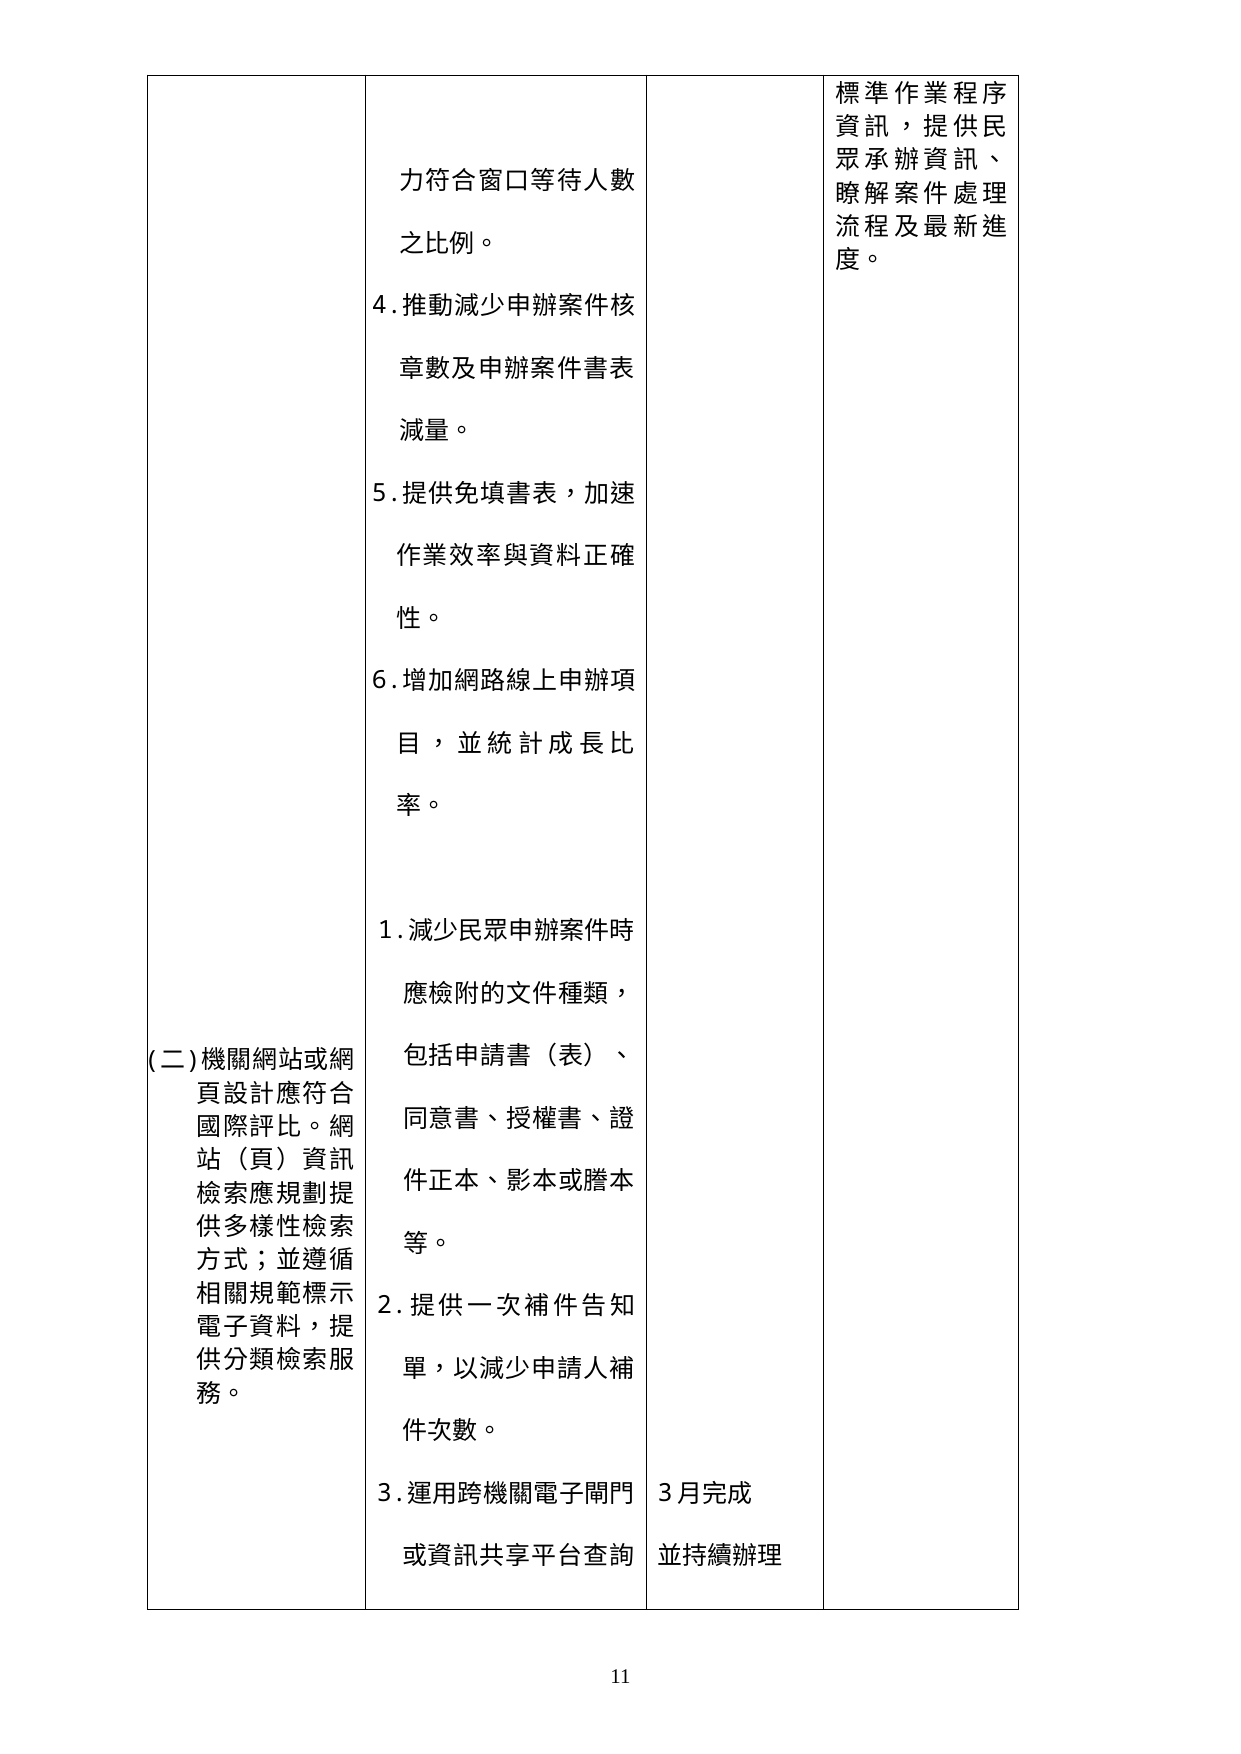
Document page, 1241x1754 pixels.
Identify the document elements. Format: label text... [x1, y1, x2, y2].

table_cell 1.環境美（綠）化及提供舒適、明亮、整潔、具特色的洽公場所。 2.申辦動線規劃妥適並符合民眾使用習慣。 3.設置核心設施（含法定設施）包括：服務櫃檯、座椅、盥洗室、哺集乳室、無障礙設施（斜坡道、電梯、專用停車位、愛心鈴、身心障礙專用盥洗室等），以及申辦書表和填寫範例。 4.設有一般設施包括：書寫台、電腦（網路）、免費無線上網、飲水機、公用電話、影印機、停車位、諮商（陳述）室，以及宣導資料和文具用品。 5.上開設施應視機關業務與服務對象需求(如銀髮族、外籍人士、新住民…等)，提供合宜的服務設施，並確保設施品質。 6.依「行政院及所屬各機關（構）辦理無線上網服務永續發展作業原則」提供服務。 7.設置各項行政設備及輔助文件（具）時，考量「環境友善行為」因素，彰顯環保作為。 1.服務人員服務態度和藹，答詢詳盡，態度良好。服務人員應有識別證、制服或背心，方便民眾識別。 2.服務人員（或志工）於洽公場所主動招呼民眾，協助民眾檢查攜帶證件是否齊備或告知標準程序，並引導民眾至正確櫃台或場所辦理。 3.定期辦理服務禮儀訓練。 4.定期辦理電話禮貌測試（依據政府服務品質獎「電話禮貌測試量表」測試），並有紀錄資料及辦理電話禮貌訓練。 5.每季辦理服務禮貌模範人員評選，塑造親切友善洽公環境。 6.服務人員具備相當的專業能力足以勝任服務工作，服務人員「回應品質」品質應包含所具備的專業知識（含法令）、對於處理流程及要件的熟悉程度。 7.服務人員主動且正確地提供與問題有關的完整資訊予詢問民眾，提供「一次告知」服務。 8.視業務與服務對象需求，提升服務人員相關外語能力。 9.增加外部評鑑機制：跨機關合作辦理『秘密客』為民服務電話禮貌測試及為民服務現場實地檢核作業。 1.服務行銷內容：除一般服務措施溝通外，亦包括機關單位對於研擬計畫之宣告、徵求意見、相關建議採納與否之說明、確定實施日期及內容公告、執行現況績效及檢討變動方向等。 2.行銷方式：依據服務對象之不同，運用多元化的行銷方式，行銷適當的內容亦應檢討分析因行銷活動而瞭解服務內容或有意願來使用服務項目、設施的人數及成長情形，以評估行銷效益。。 3.機關、單位得自行辦理或運用社會資源或與企業、團體、社區等結合，進行服務行銷。 4.結合社區、電台、學校、機關、大型活動，提升對外施政溝通場次及成長率。 5.透過新聞機制增加對外施政溝通次數及成長率（如電子媒體、網站、LED跑馬燈、報章雜誌、電台等）。 1.運用社會資源或與企業、團體、社區等結合，進行施政溝通。 2.邀集各機關、學校或團體至本機關（單位）參訪各項施政措施及服務內容；或本機關（單位）至外機關參訪交流等。 3.配合民俗節慶、宗教活動進行施政與道安宣導。 1.本機關服務設施推廣予民眾多加利用（如加水、打氣、換燈泡、開放路考場練習、行動監理車下鄉服務、N合一便民服務、輔導考照服務等），並能紀錄統計次數及成長率。 2.增設機關FB粉絲團，增加機關服務資訊之強度及能見度。 3.參與各級政府單位舉辦之競賽(如健康職場、金檔獎等)。 1.提供單一窗口，民眾可以從「單一窗口」獲得多種或整合的服務，亦即「一處收件、全程服務」、「全櫃員式服務窗口」，強調以內部作業取代民眾奔波。 2.提供全功能櫃台： 2.1提供多種服務，單一窗口能提供服務項目的完整程度，以「窗口種類越少」，但「每類窗口可辦理的業務及服務事項越多」為目標，強調單一窗口業務整併程度。 2.2提供單一窗口整合流程服務，如有專案諮詢功能的單一窗口服務。 3.窗口平均等候人數超過3人或10分鐘，應即啟動備援機制，以縮短民眾等候時間。 1.簡化「臨櫃辦理」案件（民眾於現場辦理案件）及「非臨櫃辦理」案件（民眾非經臨櫃直接辦理完成之案件，如線上申辦、書面申請或臨櫃收件續處案件等）的申辦流程。 2.檢討並簡化申辦流程，提供民眾更便捷之服務。如案件處理時間縮短情形；提出流程簡化前後之比較；減少申辦案件所需檢附之書表謄本情形；或是向主管機關提出流程簡化之建議及其他有助於簡化流程之作為。 3.落實走動式服務，午休或尖峰時段，調整服務人員值班時間（延後或縮短午休時間）或配置較多人力服務，以維持服務人力符合窗口等待人數之比例。 4.推動減少申辦案件核章數及申辦案件書表減量。 5.提供免填書表，加速作業效率與資料正確性。 6.增加網路線上申辦項目，並統計成長比率。 1.減少民眾申辦案件時應檢附的文件種類，包括申請書（表）、同意書、授權書、證件正本、影本或謄本等。 2.提供一次補件告知單，以減少申請人補件次數。 3.運用跨機關電子閘門或資訊共享平台查詢資料，簡化民眾申辦案件流程情形。包括使用跨機關電子閘門認證辦理案件及使用跨機關電子閘門認證辦理案件數成長比例增加。 1.提供案件承辦資訊(單位及電話) 、標準處理程序及辦理時限等訊息，且於服務場所及機關（單位）網站（頁）公布標準處理流程，並主動告知申請人處理程序。 2.清楚標示申辦案件（服務項目）作業時程、所需費用、所需書表及附繳書證。 3.申辦案件作業時間符合所訂時限。 4.申辦案件(服務項目)提供現場、電話、傳真、網路及其他方式（如APP或二維條碼等）查詢。 5.機關（單位）受理案件後提供申請人收件確認訊息（如簽收單及回條等）；處理案件若超過標準作業時間有主動告知申請人之機制。 1.針對民眾意見、抱怨及新聞輿情妥善處理，並針對處理結果進行滿意度調查，應分析檢討改進，進而產出新的服務措施。 2.民眾意見及抱怨來源，區分為「現場」及「非現場」（如透過電話、網路、電子郵件、書面、媒體等方式）2類，並應有完善的追蹤處理機制。 3.民眾意見處理滿意度增減情形檢討。 增加不同管道民眾建言方式，設置網路信箱、首長信箱，方便民眾提供建言，並確實依據有關規定，審慎、迅速、正確處理民眾所提問題。 1.訂定民眾意見（含新聞輿情）處理機制及標準作業程序，且定期進行檢討，並提供協談諮商（陳述）服務。 2.統計回應處理時效並檢討。 1.建立服務滿意度追蹤回饋機制。 2.定期辦理滿意度趨勢分析，並提出改善服務措施等。 1.根據服務對象及類型的不同，定期設計與執行合適之滿意度調查。滿意度調查項目應包含洽公環境、服務禮儀、服務專業性、服務措施等。調查結果回饋於業務推動中，以持續精進服務作為並提出改善服務措施，且有執行績效。 2.為了解組織發展及服務品質提升的關鍵，並應針對內部同仁（包含首長）進行滿意度調查。 3.有效設計及執行滿意度調查，重視調查的信度及效度，包括抽樣方法、樣本數代表性、調查結果的分析等，並製作趨勢分析建議檢討改善措施或執行績效。 4.針對民眾意見、抱怨及新聞輿情妥善處理，並針對處理結果進行滿意度調查，應分析檢討改進，進而產出新的服務措施。 5.對於各種活動辦理民眾意見調查。 1.依據「政府資訊公開法」第七條主動公開相關資訊於網站比例： 1.1本項應公開資訊項目，係以 「政府資訊公開法」第七條所定應主動公開之政府資訊為主。 1.2公開方式以登載機關網站（頁）為主；應設置「主動公開資訊」專區。 1.3機關公開之資訊或政策內容應以簡明、易讀、易懂之型式呈現，供民眾查閱及理解。 1.4對外提供之文件如為可編輯者，應採用ODF文書格式；非可編輯者，採用PDF文書格式。 1.5資訊標題應與內容一致，所有資料的網站（頁）超連結皆有效且正確，引用他人資料要標明來源出處或版權，並提供連結。 1.6機關應主動盤點及開放依法應公開之公開性資料或無法規限制之業務資料 1.7訂定網站（頁）資料定期更新規定（含標準作業程序），並據以執行，避免有無明顯錯誤及過期資訊。 2.服務措施及出版品資訊周知度： 2.1公開方式以登載機關網站（頁）為主。 2.2公開出版品應注意著作權相關規定。 3.資訊檢索服務妥適性及友善程度：機關網站（頁）符合「身心障礙者權益保障法」第五十二條之二規定，通過無障礙檢測，並取得認證。 4.資訊內容正確程度： 4.1應積極維護網站（頁)資訊，無錯誤及過期資訊以確保公佈資訊的正確性。 4.2資訊標題應與內容一致，網站（頁）資訊超連結皆應有效且正確，引用他人資料要標明來源出處或版權，並提供連結。 4.3訂定網站（頁）資料定期更新規定（含標準作業程序），並據以執行。 1.機關資訊內容包括公報、公告、法令、電子表單、施政計畫、機關活動及新聞等。 2.檢索方式包括：關鍵字、全文、交叉、站內、分類檢索及其他方式。 3.提供檢索功能說明、檢索功能使用範例，及找不到資訊時的建議。 4.提供檢索資訊過多時分頁方式檢索，及檢索結果依相似程度、時間、主題等方式排列。 5.機關網站首頁版面配置應符合民眾需求，提供方便瀏覽、查詢資料及使用網站之服務。 1.1.機關應提供多元的網 路參與管道，如國發會建置之公共政策網路參與平臺(http://join.gov.tw)、留言板、民意論壇、網路投票、民意調查等，供民眾反映意見。另亦應善用Web 2.0網路社群，定期與民眾互動及回應，以提高民眾參與度 2.結合上級機關建置之社群網站提供服務，以符合平臺向上集中原則。。 1.線上服務量能： 1.1提供民眾申請書表下載民眾服務申辦、網路繳費、取件通知及預約等民眾需求之線上服務項目。 1.2提供線上服務時，應發展民眾需求的重點項目，如機關有涉及外籍人士申辦業務者，得視服務對象需求適時提供外語線上申辦服務。 1.3提出線上服務項目、創新作為及成長情形；分析民眾使用線上服務案件數占該項服務總案件數之比例、提出提供線上服務項目數占總服務項目數比例；及民眾使用線上服務成長檢討。 1.4申辦表單及線上申辦項目主動登錄至政府入口網，利用不同管道提供民眾使用。 1.5提供線上服務應注意使用者隱私權保護措施，並建立隱私權侵害處理機制。 2.線上服務推廣績效： 2.1定期蒐集瞭解民眾需求，選擇使用率高且適合線上服務項目，增進服務效益。 2.2 透過推廣行銷活動提升民眾對於線上服務的認知與回應。 3.電子表單簡化績效：檢討現行電子表單之必要性與合宜性，評估是否予以簡併或刪除。 機關網頁與我的e政府、電子化政府入口網、地方政府與監理機關相關業務網頁連結及維護，並提供主題、施政與服務三種分類檢索。 1.創新服務標竿學習效益：所提之創新服務，提供作為其他機關（單位）標竿學習效益與擴散效果。 2.組織內部創新機制及運作情形： 2.1應使組織內部創新機制及運作成為機關產生創新服務之關鍵所在。 2.2應確保內部創新機制之建立與運作情形並常態性運作。 2.3所推動的創新服務措施應與組織內部創新機制有實際運作之關連(例如透過內部提案或外部標竿學習產生)，內化成為機關（單位）運作一部分。 1.服務流程改造：以政府為一體的概念，透過跨機關合作及資通訊科技的運用，提供民眾一站式整合服務，簡化民眾申辦流程及時間。。 2.專人全程服務：改變由民眾四處奔波洽辦業務的服務模式，由政府機關內部進行協調整合，提供專人全程服務。 3.服務評價回饋：利用即時評價機制調查民眾接受服務意見，並回饋至機關（單位）內業務流程之改善 1.行動化服務：衡酌機關資源，發展能提供多數服務對象使用的行動化服務，提升洽辦業務的便利性。 2.客製化服務：因應所轄地區或業務之特性，並整合服務客群之需求，提供在地化、客製化之服務。 1.跨機關電子查驗：善用資訊系統針對政府已有或公權力可調閱的資訊，進行跨機關電子查驗作業，減少民眾於申辦業務時，所需檢附之佐證資料。 2.公私協力或異業結盟：結合社會資源或與私部門合作，延伸服務據點。 3.偏遠地區監理服務：結合駕訓班辦理偏遠地區機車考照，同時進行交安推廣，並受理車輛定檢、報廢等簡易業務；協調環保局，跨機關至委託代檢單位、駕訓班辦理機車排氣檢驗。 [366, 76, 646, 1609]
table_cell 標準作業程序資訊，提供民眾承辦資訊、瞭解案件處理流程及最新進度。 [824, 76, 1018, 1609]
table_cell 3月完成 並持續辦理 [647, 76, 823, 1609]
table_cell 一、提升服務品質，深化服務績效 (一)考量民眾洽公之便利性及實用性，合宜改造服務場所，合理充實更新服務設施。 (二)建立服務人員專業、親切、具責任感之優質形象，主動協助民眾申辦、導引服務，並提供業務諮詢。 (三)善用傳播媒體及公聽會、說明會、村里民大會等公眾場合，針對服務對象及業務特性擬定行銷策略，溝通政府施政措施及執行成效。 (四)聯合企業、社會團體辦理或主動參與各項公益事務，傳遞政府服務訊息及功能。 (五)積極推展機關服務作為，爭取民眾之認同，或參加外部競賽之肯定。 二、便捷服務程序，確保流程透明 (一)設置全功能櫃台，提供單一窗口服務，促進機關內部橫向連繫，加強服務人員處理各項申辦案件知能，縮短民眾等候時間。 (二)澈底診斷簡化作業流程、辦理時限及申請書表等，訂定明確作業程序及量化服務指標，建立標準作業規範。 (三)檢討申辦案件應附（繳）書證（謄本）之必要性，並予以減量;配合推動電子謄本政策，提高申辦案件相關資料查驗使用電子謄本認證之比例。 (四)公開各項服務標準作業程序資訊。在不違反資訊公開規定及隱私權保護前提下，各機關（單位）應建立申辦或申請案件公開查詢機制，提供民眾瞭解案件處理流程及進度。 三、探查民意趨勢，建立顧客關係 (一)建立民眾抱怨處理機制，提供即時、有效之處理方式，減少處理時間成本，降低民眾抱怨頻率。 (二)廣開民眾建言管道，鼓勵民眾提供建言；重視民眾興革建議及陳情案件，確實依據有關規定，審慎、迅速、正確地處理問題。 (三)建立新聞媒體及報章輿論快速回應機制及標準作業程序，主動為政策辯護或更正不實內容，以導正社會視聽。 (四)有系統地建立「常見問題集」（ＦＡＱ）管理機制，轉換民眾意見成為服務政策或措施；或透過民眾需求轉化為服務政策或措施。 (五)定期辦理民眾意見調查，分析調查結果，改進服務缺失；強化問卷內容及測量方式之設計及評價結果分析；研析滿意度趨勢，並與同性質機關進行比較，供改進服務之參考。 四、豐富服務資訊，促進網路溝通 (一)主動規劃公開機關基本資料、核心政策、執行計畫、服務措施及預決算情形等重要資訊。提供之資訊內容需正確連結並即時更新。 (二)機關網站或網頁設計應符合國際評比。網站（頁）資訊檢索應規劃提供多樣性檢索方式；並遵循相關規範標示電子資料，提供分類檢索服務。 (三)規劃建置多元化電子參與管道，如意見留言板、線上論壇、網路投票、網路民調等，簡化相關互動及操作方式，以提供民眾友善網路溝通環境。 (四)賡續推動網站（線上）申辦業務及服務項目，提供完整申辦資訊及安全申辦認證，並規劃新增申辦項目， 提高線上申 辦使用率。 (五)鼓勵建置跨機關資訊整合平台，提升政府資訊資源共享及使用效率。 五、創新服務方式，整合服務資源 (一)強調主動檢討，發掘服務過程及提供方式之問題，運用法令與流程檢討再造、民間資源引進、資訊科技應用等有效率的工具，規劃創新性、整合性的措施以解決服務問題。 (二)檢討現有為民服務工作廣度、深度，並主動協調整合性質重複或相關聯服務工作，針對民眾需求，重新規劃設計有創意之加值服務。 (三)著眼於服務產出之目的與結果，力求有價值之創新服務型態與方式多元化，以較少的成本得到更好的服務品質，體現社會正義或公共價值。 (四)鼓勵機關（單位）勇於突破現行機關（單位）間之隔閡，從政府服務資源整合及共享角度出發，規劃跨機關水平整合服務或業務體系垂直整合服務。 [148, 76, 365, 1609]
